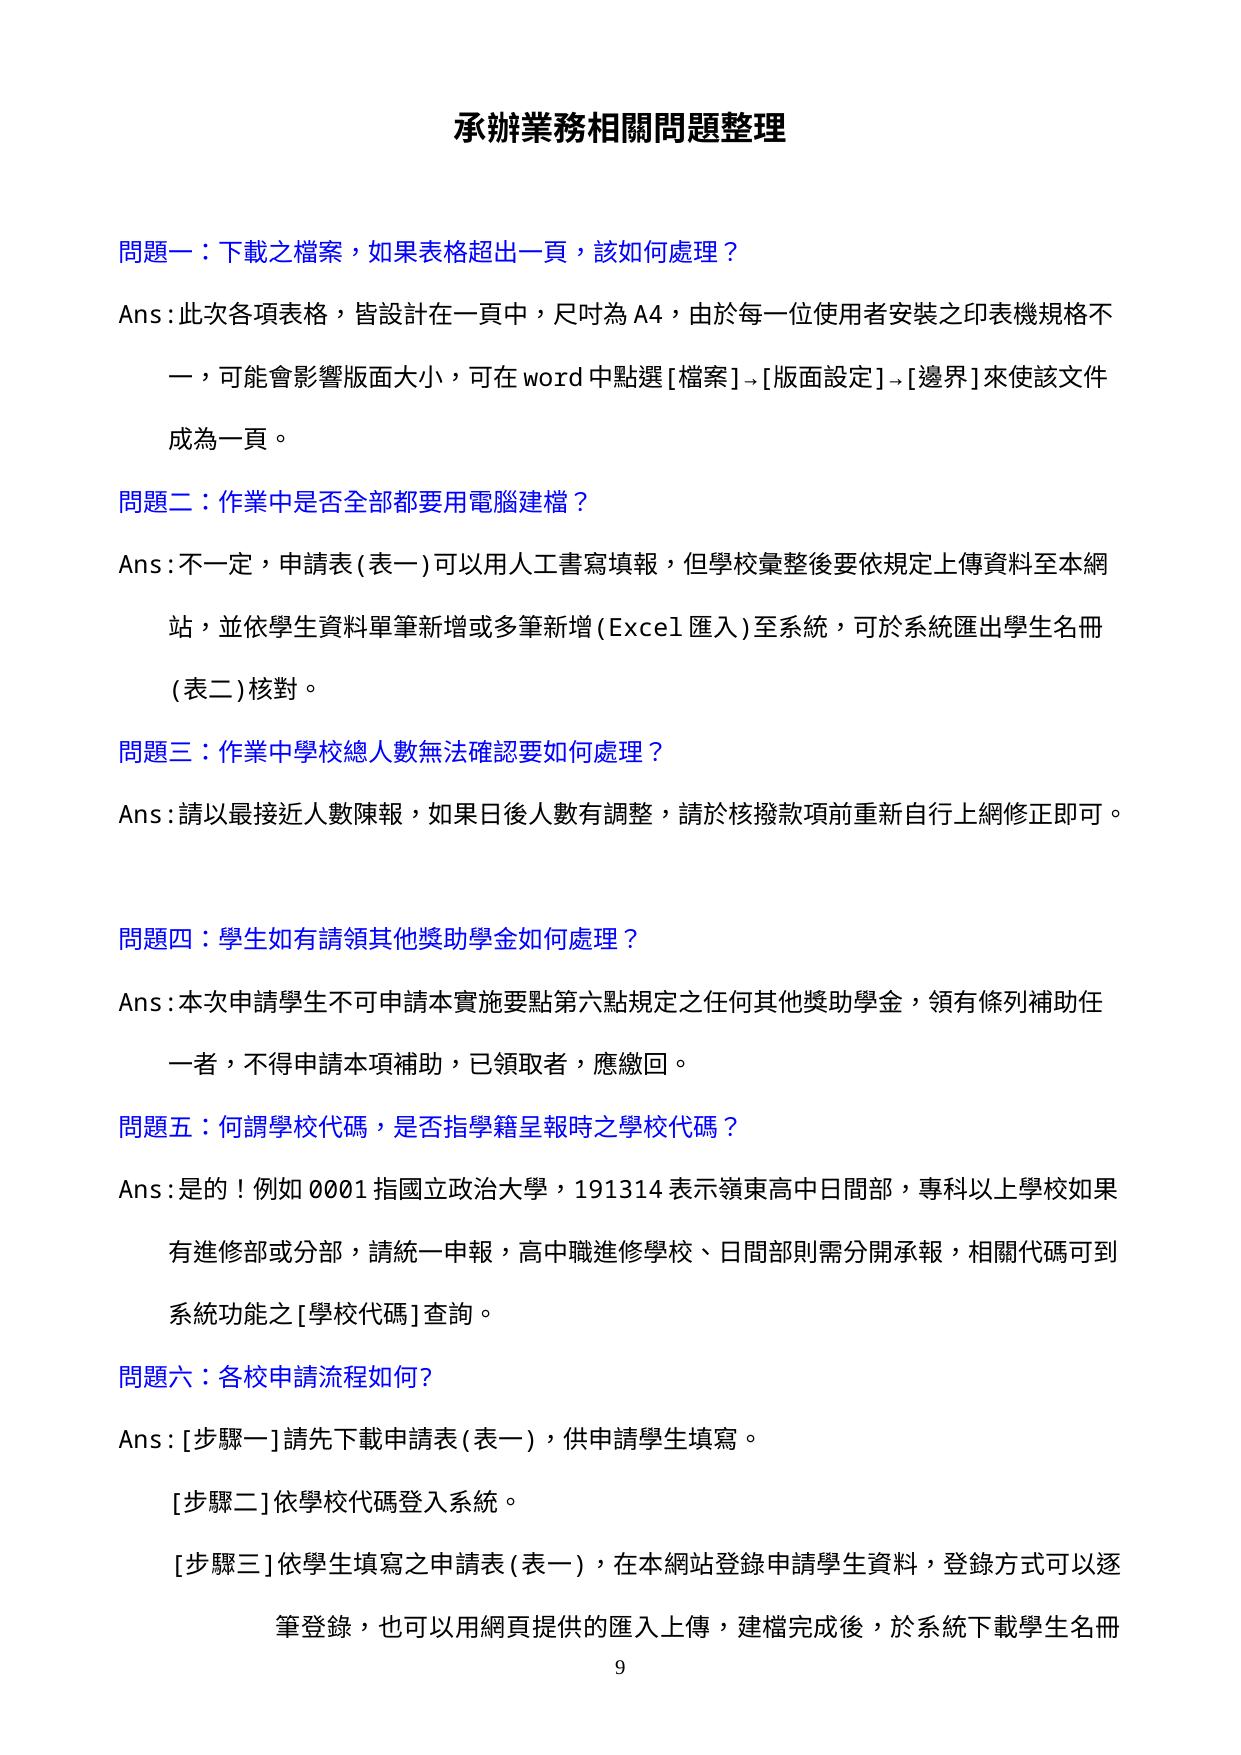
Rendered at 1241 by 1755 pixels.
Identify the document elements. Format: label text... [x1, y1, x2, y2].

text Ans:本次申請學生不可申請本實施要點第六點規定之任何其他獎助學金，領有條列補助任一者，不得申請本項補助，已領取者，應繳回。 [118, 959, 1122, 1084]
text Ans:[步驟一]請先下載申請表(表一)，供申請學生填寫。 [118, 1396, 1122, 1459]
text Ans:請以最接近人數陳報，如果日後人數有調整，請於核撥款項前重新自行上網修正即可。 [118, 771, 1122, 896]
text 問題四：學生如有請領其他獎助學金如何處理？ [118, 896, 1122, 959]
text 問題六：各校申請流程如何? [118, 1334, 1122, 1396]
text Ans:不一定，申請表(表一)可以用人工書寫填報，但學校彙整後要依規定上傳資料至本網站，並依學生資料單筆新增或多筆新增(Excel匯入)至系統，可於系統匯出學生名冊(表二)核對。 [118, 521, 1122, 709]
text [步驟二]依學校代碼登入系統。 [168, 1459, 1122, 1521]
text Ans:是的！例如0001指國立政治大學，191314表示嶺東高中日間部，專科以上學校如果有進修部或分部，請統一申報，高中職進修學校、日間部則需分開承報，相關代碼可到系統功能之[學校代碼]查詢。 [118, 1146, 1122, 1334]
text 問題二：作業中是否全部都要用電腦建檔？ [118, 459, 1122, 521]
text 問題五：何謂學校代碼，是否指學籍呈報時之學校代碼？ [118, 1084, 1122, 1146]
text 承辦業務相關問題整理 [118, 84, 1122, 146]
text 問題一：下載之檔案，如果表格超出一頁，該如何處理？ [118, 209, 1122, 271]
text 問題三：作業中學校總人數無法確認要如何處理？ [118, 709, 1122, 771]
text Ans:此次各項表格，皆設計在一頁中，尺吋為A4，由於每一位使用者安裝之印表機規格不一，可能會影響版面大小，可在word中點選[檔案]→[版面設定]→[邊界]來使該文件成為一頁。 [118, 271, 1122, 459]
text [步驟三]依學生填寫之申請表(表一)，在本網站登錄申請學生資料，登錄方式可以逐筆登錄，也可以用網頁提供的匯入上傳，建檔完成後，於系統下載學生名冊 [170, 1521, 1122, 1646]
